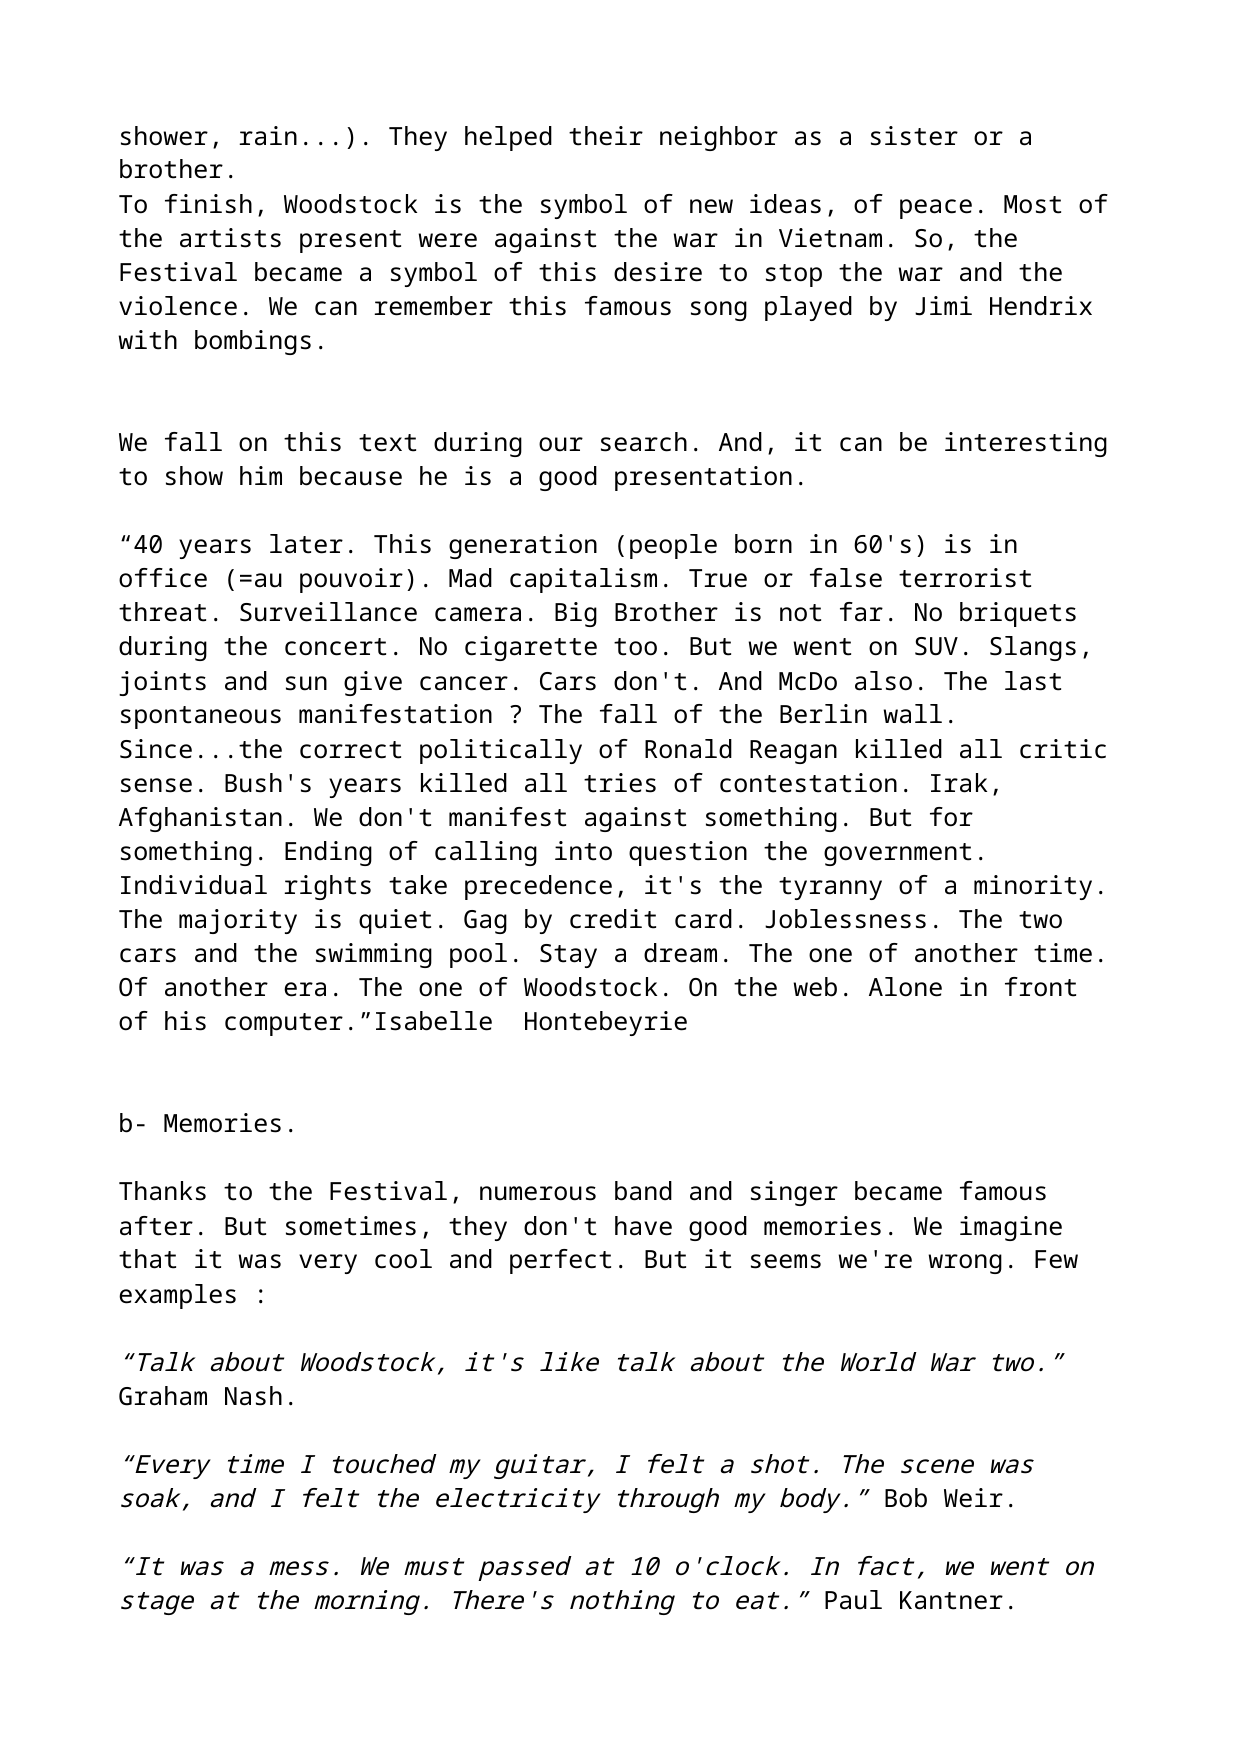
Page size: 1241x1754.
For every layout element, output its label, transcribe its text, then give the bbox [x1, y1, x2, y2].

text b- Memories. [118, 1106, 1122, 1140]
text “40 years later. This generation (people born in 60's) is in office (=au pouvoir). Mad capitalism. True or false terrorist threat. Surveillance camera. Big Brother is not far. No briquets during the concert. No cigarette too. But we went on SUV. Slangs, joints and sun give cancer. Cars don't. And McDo also. The last spontaneous manifestation ? The fall of the Berlin wall. Since...the correct politically of Ronald Reagan killed all critic sense. Bush's years killed all tries of contestation. Irak, Afghanistan. We don't manifest against something. But for something. Ending of calling into question the government. Individual rights take precedence, it's the tyranny of a minority. The majority is quiet. Gag by credit card. Joblessness. The two cars and the swimming pool. Stay a dream. The one of another time. Of another era. The one of Woodstock. On the web. Alone in front of his computer.”Isabelle Hontebeyrie [118, 527, 1122, 1038]
text To finish, Woodstock is the symbol of new ideas, of peace. Most of the artists present were against the war in Vietnam. So, the Festival became a symbol of this desire to stop the war and the violence. We can remember this famous song played by Jimi Hendrix with bombings. [118, 186, 1122, 357]
text “It was a mess. We must passed at 10 o'clock. In fact, we went on stage at the morning. There's nothing to eat.” Paul Kantner. [118, 1549, 1122, 1617]
text “Every time I touched my guitar, I felt a shot. The scene was soak, and I felt the electricity through my body.” Bob Weir. [118, 1447, 1122, 1515]
text Thanks to the Festival, numerous band and singer became famous after. But sometimes, they don't have good memories. We imagine that it was very cool and perfect. But it seems we're wrong. Few examples : [118, 1174, 1122, 1310]
text shower, rain...). They helped their neighbor as a sister or a brother. [118, 118, 1122, 186]
text “Talk about Woodstock, it's like talk about the World War two.” Graham Nash. [118, 1344, 1122, 1412]
text We fall on this text during our search. And, it can be interesting to show him because he is a good presentation. [118, 425, 1122, 493]
